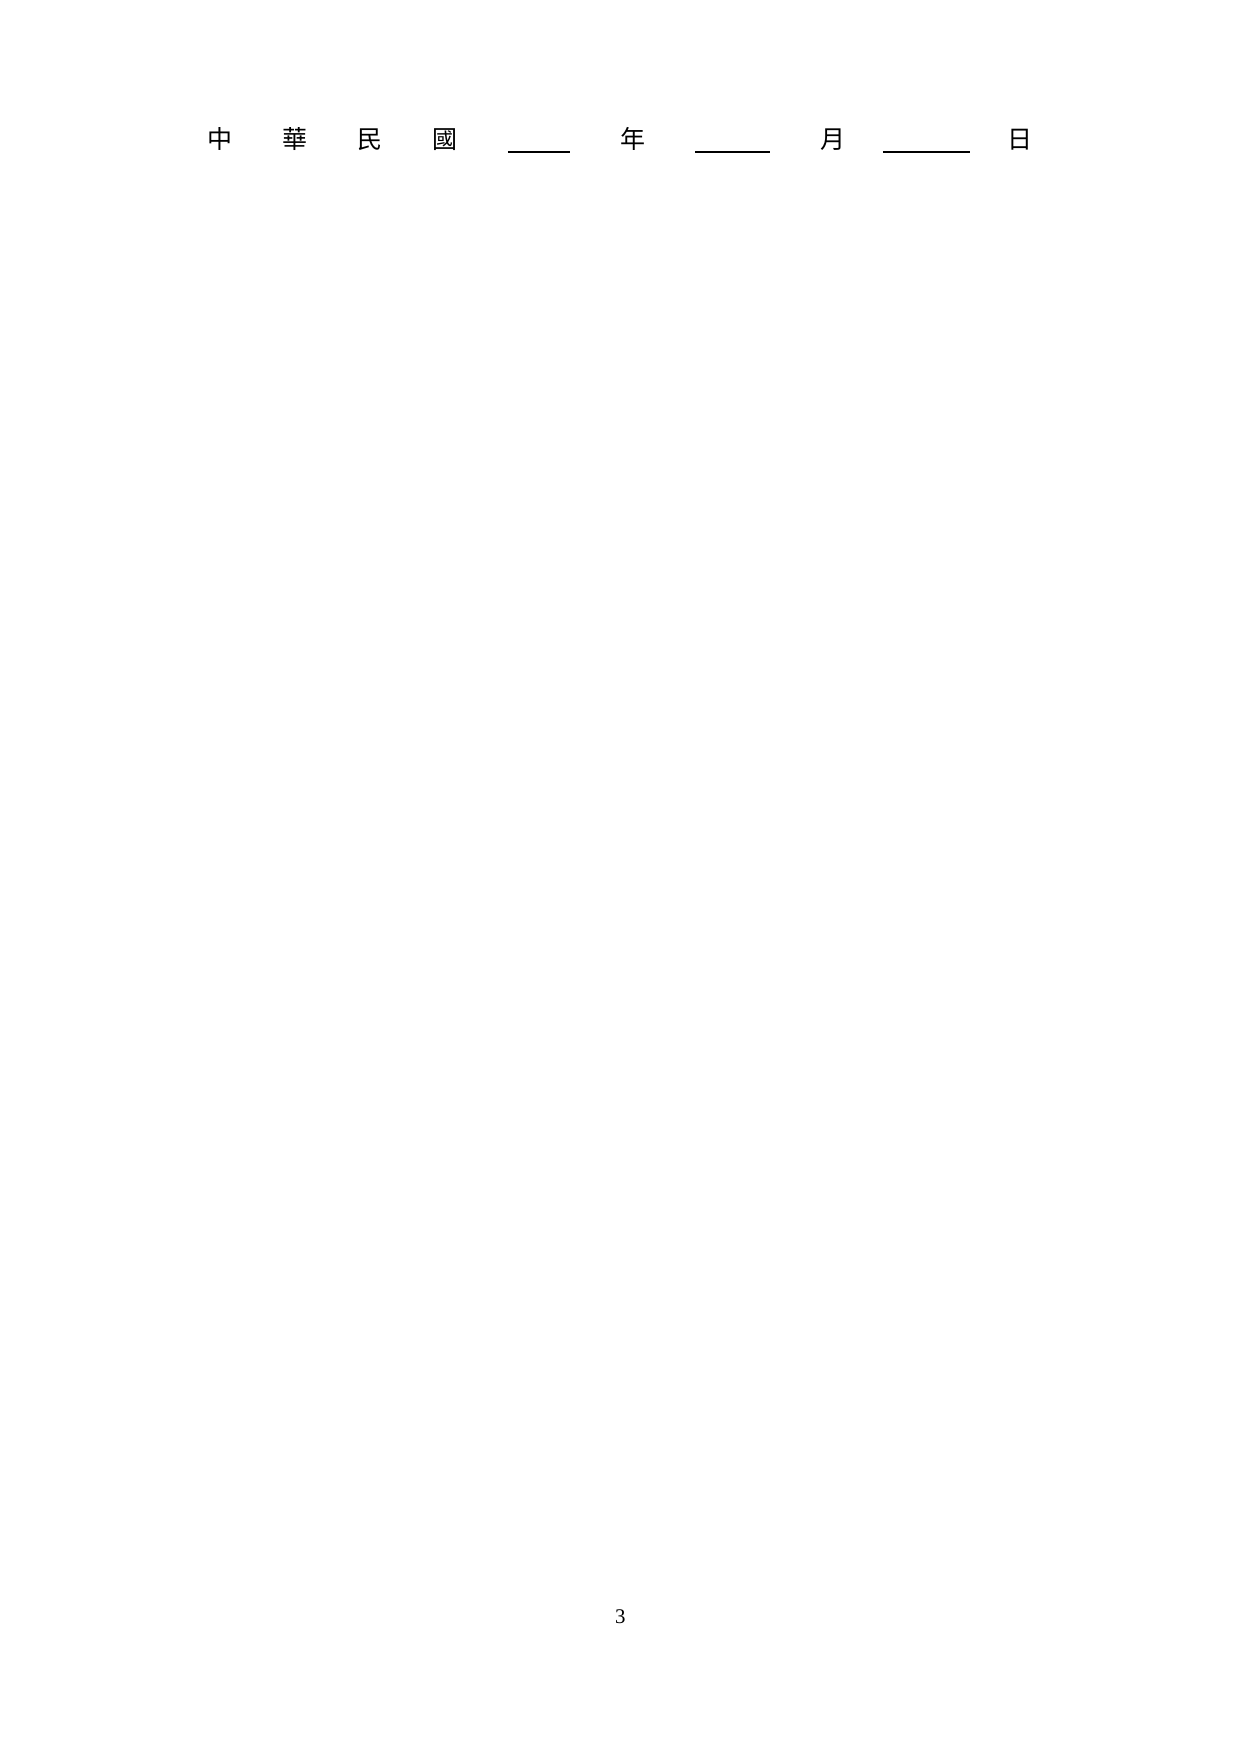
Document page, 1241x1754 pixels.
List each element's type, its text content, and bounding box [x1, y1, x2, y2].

text 中 華 民 國 年 月 日 [187, 96, 1053, 159]
